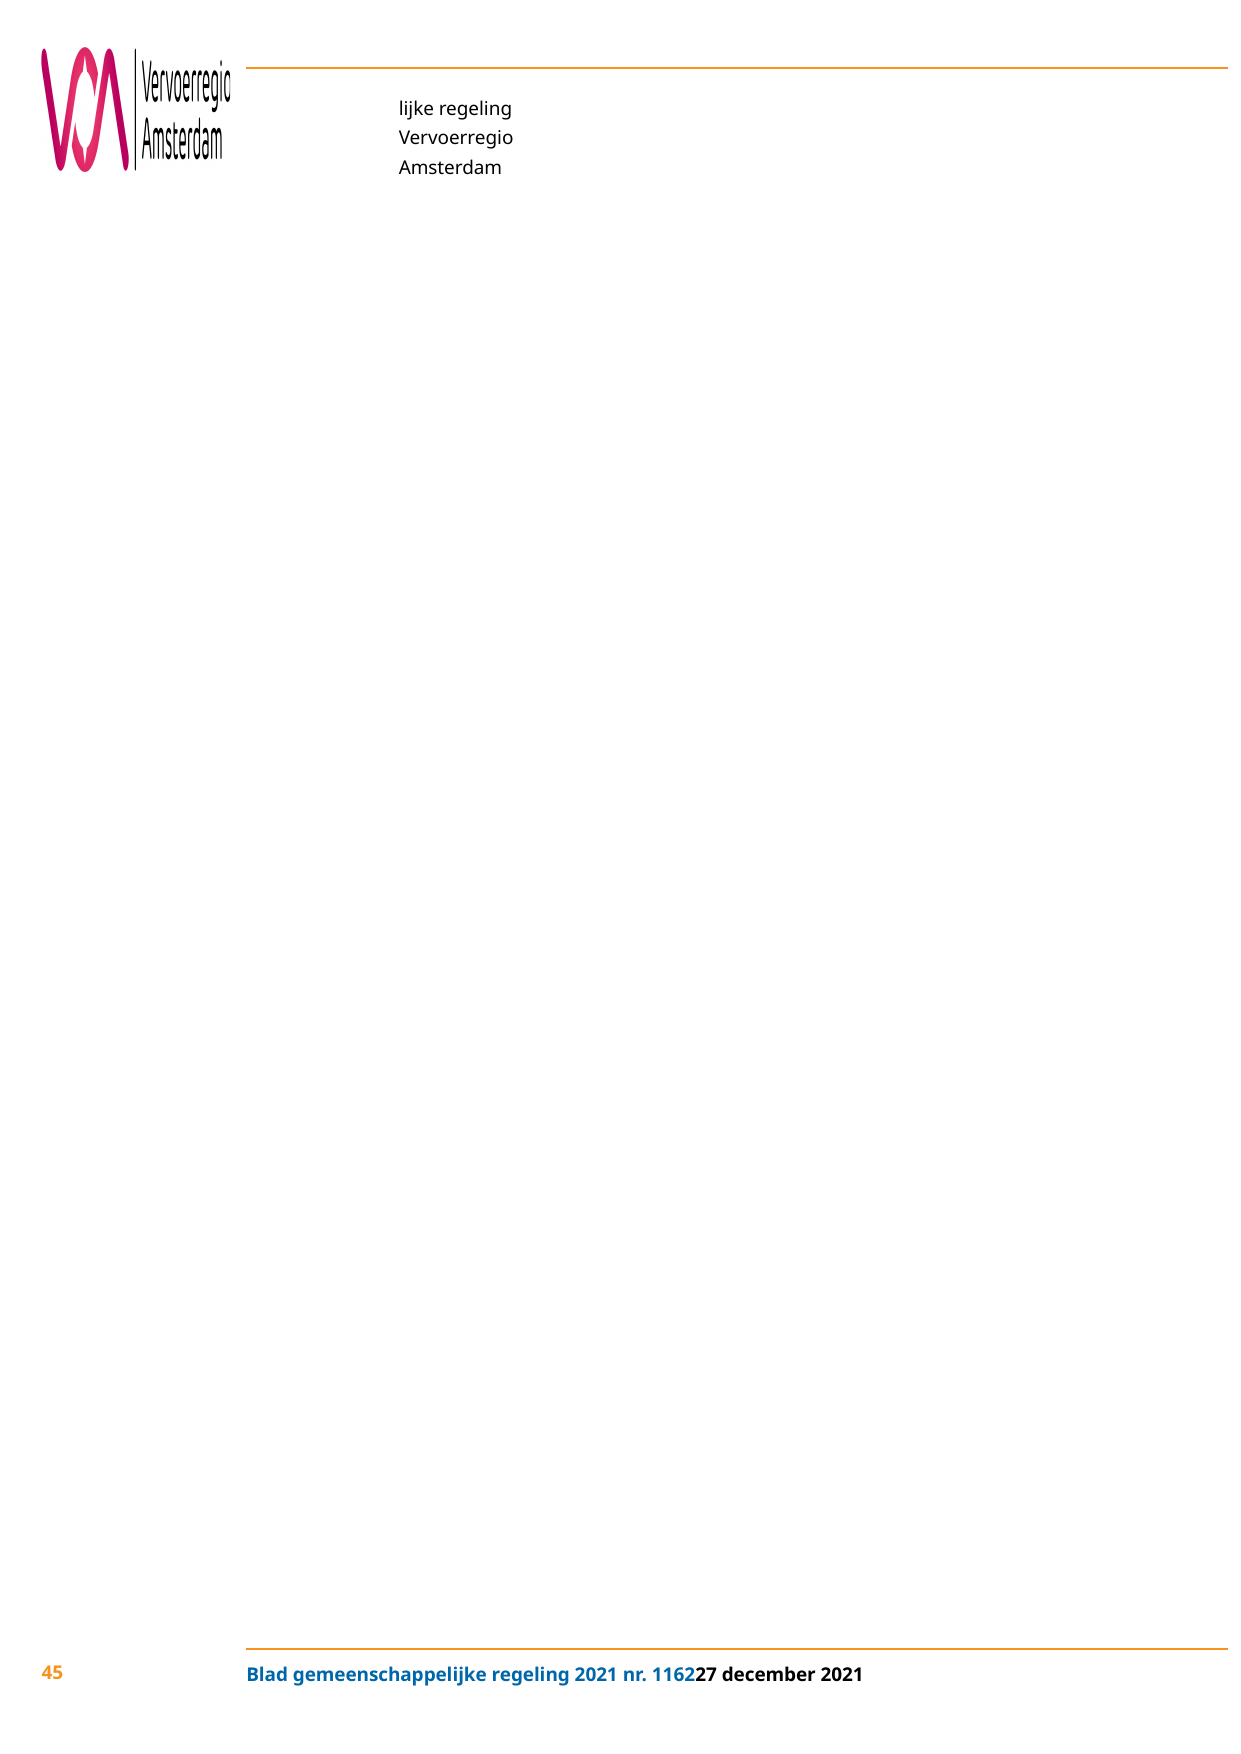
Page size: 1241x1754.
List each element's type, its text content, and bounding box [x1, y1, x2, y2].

table_cell [700, 95, 850, 180]
table_cell [1001, 95, 1152, 180]
table_cell [850, 95, 1001, 180]
table_cell lijke regeling Vervoerregio Amsterdam [399, 95, 549, 180]
table_cell [549, 95, 700, 180]
table_cell [248, 95, 398, 180]
picture [41, 47, 231, 172]
